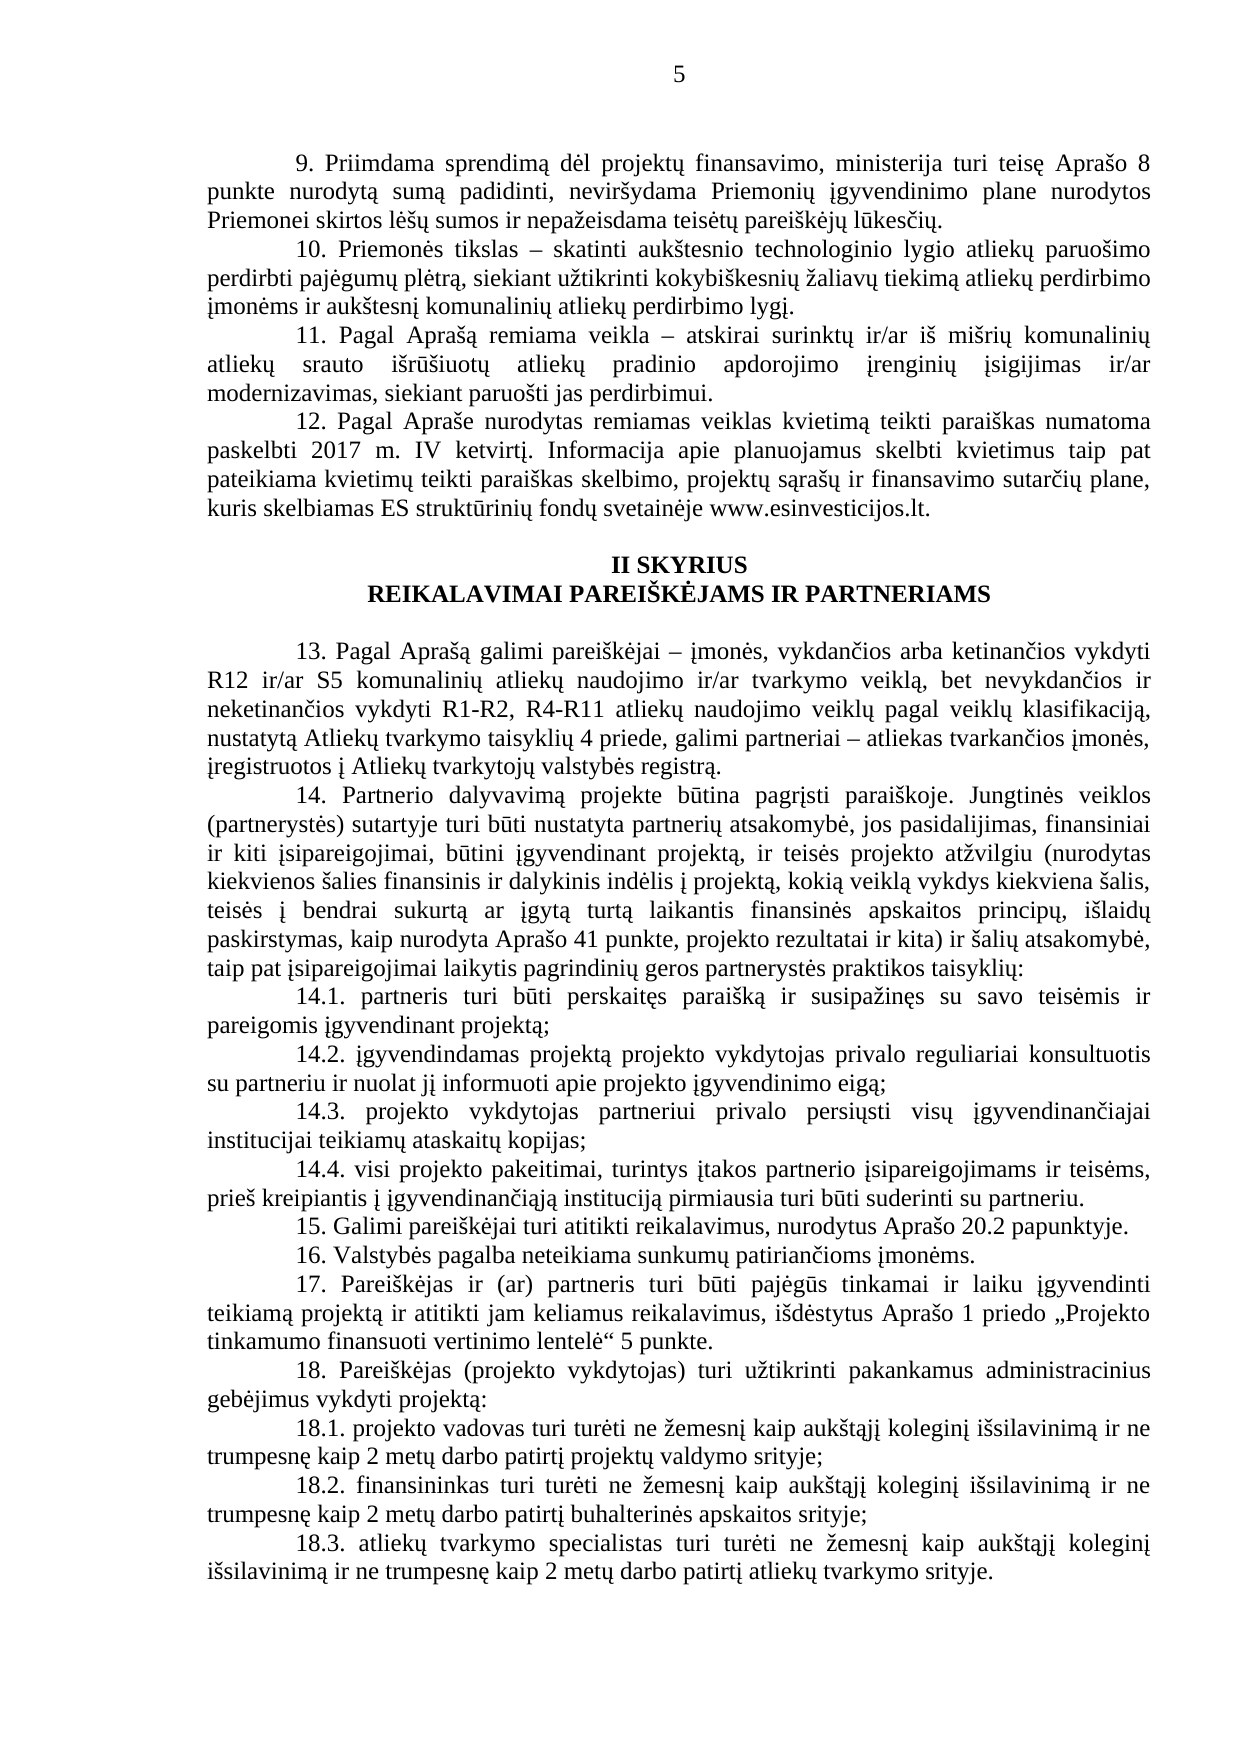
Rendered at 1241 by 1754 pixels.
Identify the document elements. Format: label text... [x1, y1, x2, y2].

text 18.3. atliekų tvarkymo specialistas turi turėti ne žemesnį kaip aukštąjį koleginį išsilavinimą ir ne trumpesnę kaip 2 metų darbo patirtį atliekų tvarkymo srityje. [207, 1528, 1152, 1585]
text 14.3. projekto vykdytojas partneriui privalo persiųsti visų įgyvendinančiajai institucijai teikiamų ataskaitų kopijas; [207, 1096, 1152, 1154]
text 12. Pagal Apraše nurodytas remiamas veiklas kvietimą teikti paraiškas numatoma paskelbti 2017 m. IV ketvirtį. Informacija apie planuojamus skelbti kvietimus taip pat pateikiama kvietimų teikti paraiškas skelbimo, projektų sąrašų ir finansavimo sutarčių plane, kuris skelbiamas ES struktūrinių fondų svetainėje www.esinvesticijos.lt. [207, 406, 1152, 521]
text 14.4. visi projekto pakeitimai, turintys įtakos partnerio įsipareigojimams ir teisėms, prieš kreipiantis į įgyvendinančiąją instituciją pirmiausia turi būti suderinti su partneriu. [207, 1154, 1152, 1211]
text 9. Priimdama sprendimą dėl projektų finansavimo, ministerija turi teisę Aprašo 8 punkte nurodytą sumą padidinti, neviršydama Priemonių įgyvendinimo plane nurodytos Priemonei skirtos lėšų sumos ir nepažeisdama teisėtų pareiškėjų lūkesčių. [207, 148, 1152, 234]
text 18.2. finansininkas turi turėti ne žemesnį kaip aukštąjį koleginį išsilavinimą ir ne trumpesnę kaip 2 metų darbo patirtį buhalterinės apskaitos srityje; [207, 1470, 1152, 1528]
text 16. Valstybės pagalba neteikiama sunkumų patiriančioms įmonėms. [207, 1240, 1152, 1269]
text 11. Pagal Aprašą remiama veikla – atskirai surinktų ir/ar iš mišrių komunalinių atliekų srauto išrūšiuotų atliekų pradinio apdorojimo įrenginių įsigijimas ir/ar modernizavimas, siekiant paruošti jas perdirbimui. [207, 320, 1152, 406]
text 14. Partnerio dalyvavimą projekte būtina pagrįsti paraiškoje. Jungtinės veiklos (partnerystės) sutartyje turi būti nustatyta partnerių atsakomybė, jos pasidalijimas, finansiniai ir kiti įsipareigojimai, būtini įgyvendinant projektą, ir teisės projekto atžvilgiu (nurodytas kiekvienos šalies finansinis ir dalykinis indėlis į projektą, kokią veiklą vykdys kiekviena šalis, teisės į bendrai sukurtą ar įgytą turtą laikantis finansinės apskaitos principų, išlaidų paskirstymas, kaip nurodyta Aprašo 41 punkte, projekto rezultatai ir kita) ir šalių atsakomybė, taip pat įsipareigojimai laikytis pagrindinių geros partnerystės praktikos taisyklių: [207, 780, 1152, 981]
text 15. Galimi pareiškėjai turi atitikti reikalavimus, nurodytus Aprašo 20.2 papunktyje. [207, 1211, 1152, 1240]
text 14.1. partneris turi būti perskaitęs paraišką ir susipažinęs su savo teisėmis ir pareigomis įgyvendinant projektą; [207, 981, 1152, 1039]
text 17. Pareiškėjas ir (ar) partneris turi būti pajėgūs tinkamai ir laiku įgyvendinti teikiamą projektą ir atitikti jam keliamus reikalavimus, išdėstytus Aprašo 1 priedo „Projekto tinkamumo finansuoti vertinimo lentelė“ 5 punkte. [207, 1269, 1152, 1355]
text 13. Pagal Aprašą galimi pareiškėjai – įmonės, vykdančios arba ketinančios vykdyti R12 ir/ar S5 komunalinių atliekų naudojimo ir/ar tvarkymo veiklą, bet nevykdančios ir neketinančios vykdyti R1-R2, R4-R11 atliekų naudojimo veiklų pagal veiklų klasifikaciją, nustatytą Atliekų tvarkymo taisyklių 4 priede, galimi partneriai – atliekas tvarkančios įmonės, įregistruotos į Atliekų tvarkytojų valstybės registrą. [207, 636, 1152, 780]
text 18.1. projekto vadovas turi turėti ne žemesnį kaip aukštąjį koleginį išsilavinimą ir ne trumpesnę kaip 2 metų darbo patirtį projektų valdymo srityje; [207, 1413, 1152, 1470]
text 18. Pareiškėjas (projekto vykdytojas) turi užtikrinti pakankamus administracinius gebėjimus vykdyti projektą: [207, 1355, 1152, 1413]
text REIKALAVIMAI PAREIŠKĖJAMS IR PARTNERIAMS [207, 579, 1152, 608]
text II SKYRIUS [207, 550, 1152, 579]
text 10. Priemonės tikslas – skatinti aukštesnio technologinio lygio atliekų paruošimo perdirbti pajėgumų plėtrą, siekiant užtikrinti kokybiškesnių žaliavų tiekimą atliekų perdirbimo įmonėms ir aukštesnį komunalinių atliekų perdirbimo lygį. [207, 234, 1152, 320]
text 14.2. įgyvendindamas projektą projekto vykdytojas privalo reguliariai konsultuotis su partneriu ir nuolat jį informuoti apie projekto įgyvendinimo eigą; [207, 1039, 1152, 1096]
